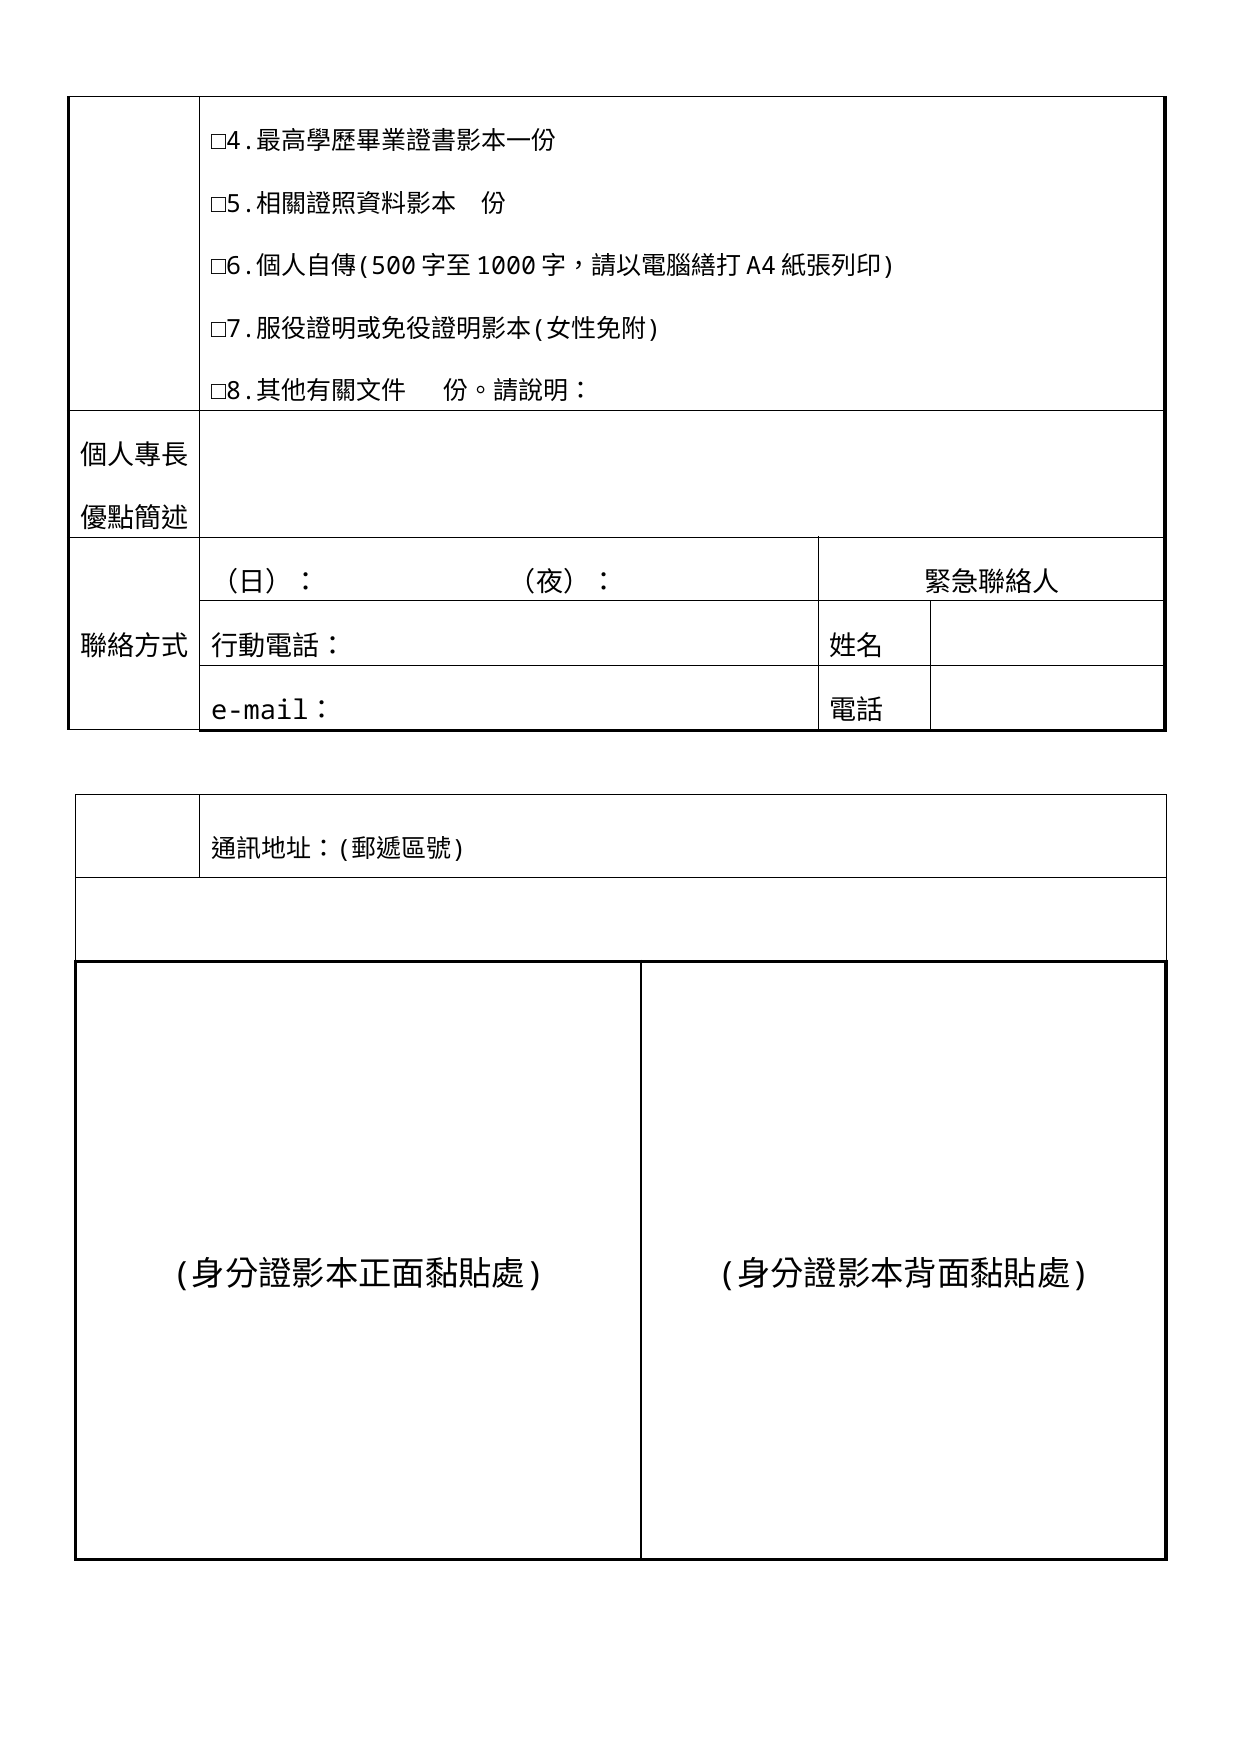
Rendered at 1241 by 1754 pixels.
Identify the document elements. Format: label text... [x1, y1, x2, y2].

table_cell [200, 411, 1163, 536]
table_cell 緊急聯絡人 [819, 538, 1163, 600]
table_cell [76, 878, 1166, 959]
table_cell □4.最高學歷畢業證書影本一份 □5.相關證照資料影本 份 □6.個人自傳(500字至1000字，請以電腦繕打A4紙張列印) □7.服役證明或免役證明影本(女性免附) □8.其他有關文件 份。請說明： [200, 97, 1163, 410]
table_header 通訊地址：(郵遞區號) [200, 795, 1166, 877]
table_cell 聯絡方式 [70, 538, 199, 728]
table_cell e-mail： [200, 666, 818, 728]
table_cell (身分證影本背面黏貼處) [642, 963, 1164, 1558]
table_cell （日）： （夜）： [200, 538, 818, 600]
table_cell [931, 666, 1163, 728]
table_header [76, 795, 199, 877]
table_cell [70, 97, 199, 410]
table_cell 電話 [819, 666, 930, 728]
table_cell 行動電話： [200, 601, 818, 664]
table_cell 個人專長優點簡述 [70, 411, 199, 536]
table_cell [931, 601, 1163, 664]
table_cell 姓名 [819, 601, 930, 664]
table_cell (身分證影本正面黏貼處) [77, 963, 640, 1558]
